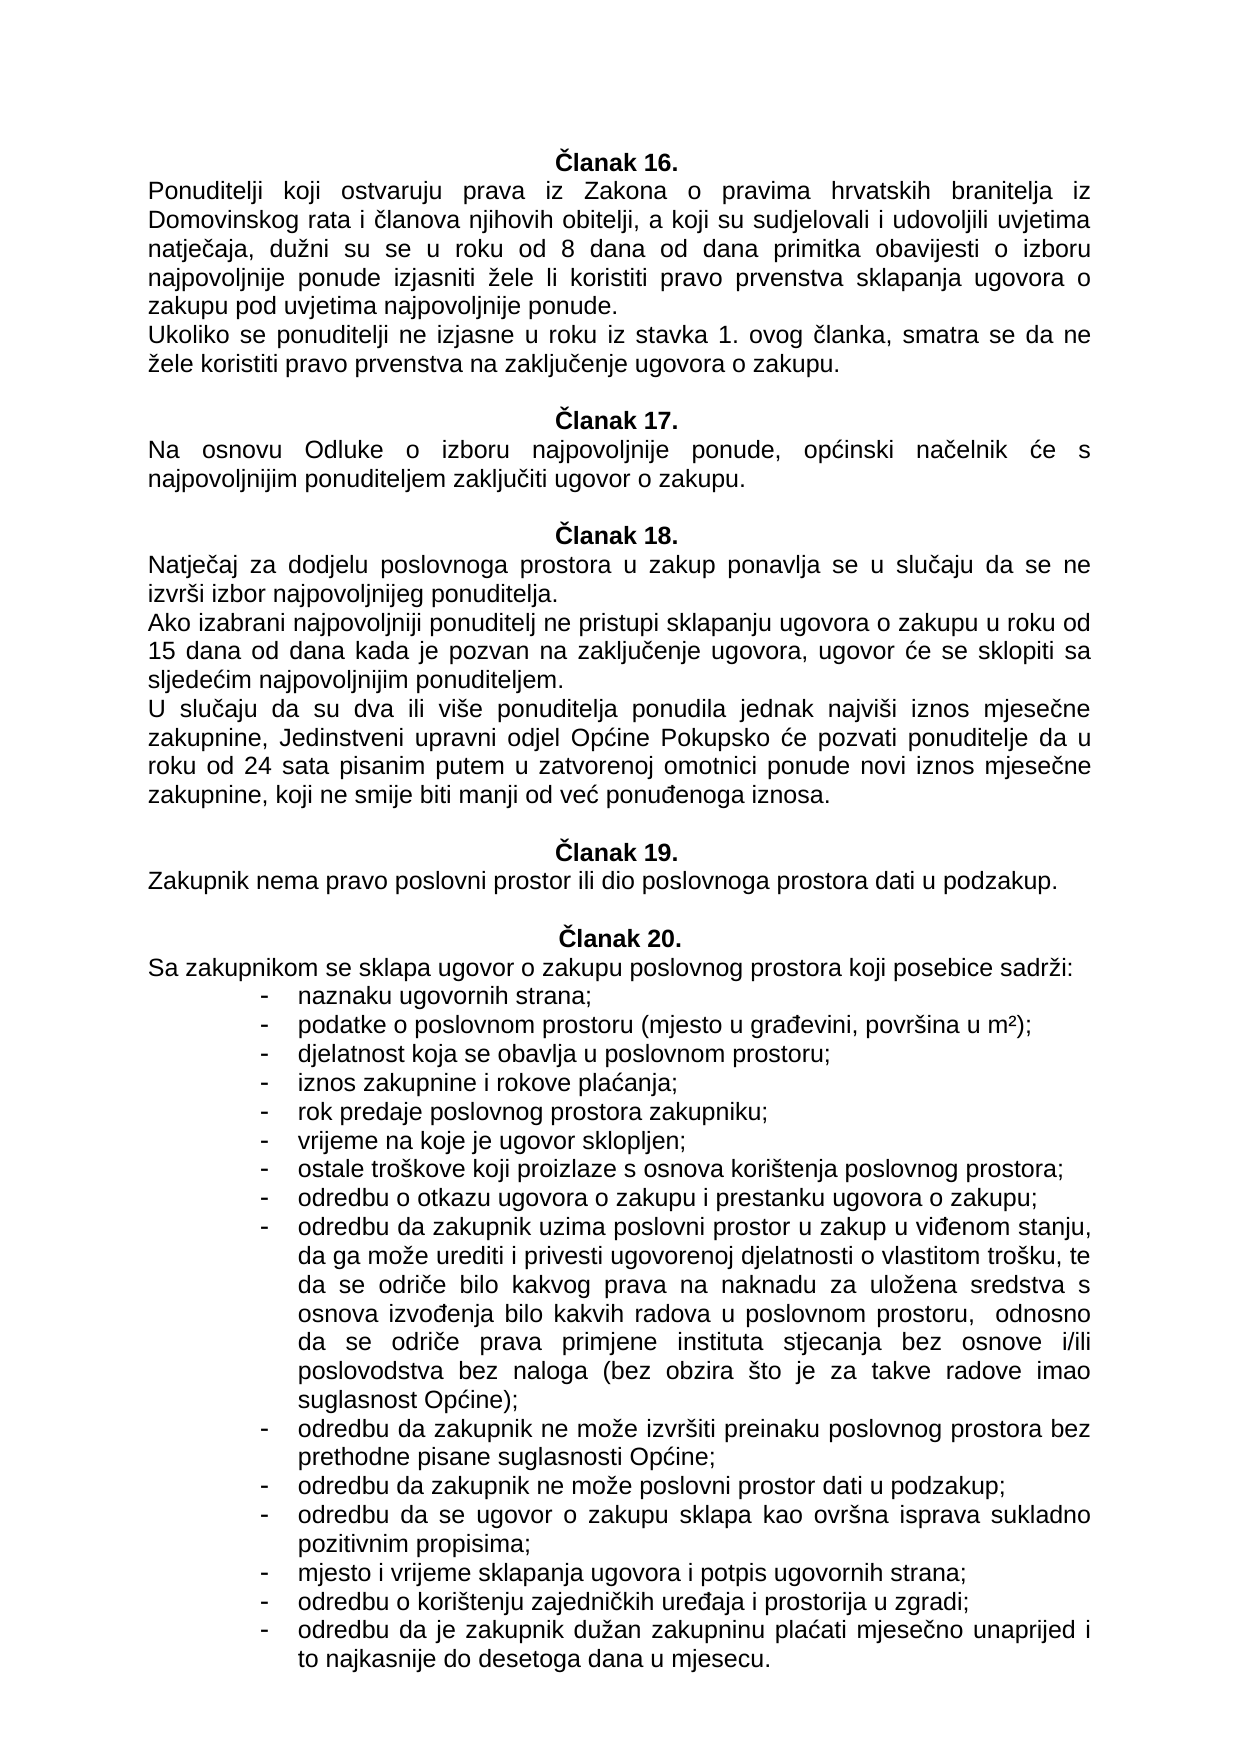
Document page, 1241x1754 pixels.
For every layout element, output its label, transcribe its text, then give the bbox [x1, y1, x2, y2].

text Ukoliko se ponuditelji ne izjasne u roku iz stavka 1. ovog članka, smatra se da ne žele koristiti pravo prvenstva na zaključenje ugovora o zakupu. [148, 320, 1093, 378]
list odredbu o otkazu ugovora o zakupu i prestanku ugovora o zakupu; [260, 1183, 1093, 1212]
list iznos zakupnine i rokove plaćanja; [260, 1068, 1093, 1097]
list ostale troškove koji proizlaze s osnova korištenja poslovnog prostora; [260, 1154, 1093, 1183]
list odredbu da zakupnik ne može izvršiti preinaku poslovnog prostora bez prethodne pisane suglasnosti Općine; [260, 1413, 1093, 1471]
text U slučaju da su dva ili više ponuditelja ponudila jednak najviši iznos mjesečne zakupnine, Jedinstveni upravni odjel Općine Pokupsko će pozvati ponuditelje da u roku od 24 sata pisanim putem u zatvorenoj omotnici ponude novi iznos mjesečne zakupnine, koji ne smije biti manji od već ponuđenoga iznosa. [148, 694, 1093, 809]
list odredbu da zakupnik uzima poslovni prostor u zakup u viđenom stanju, da ga može urediti i privesti ugovorenoj djelatnosti o vlastitom trošku, te da se odriče bilo kakvog prava na naknadu za uložena sredstva s osnova izvođenja bilo kakvih radova u poslovnom prostoru, odnosno da se odriče prava primjene instituta stjecanja bez osnove i/ili poslovodstva bez naloga (bez obzira što je za takve radove imao suglasnost Općine); [260, 1212, 1093, 1413]
list odredbu o korištenju zajedničkih uređaja i prostorija u zgradi; [260, 1586, 1093, 1615]
text Članak 18. [148, 521, 1093, 550]
text Ponuditelji koji ostvaruju prava iz Zakona o pravima hrvatskih branitelja iz Domovinskog rata i članova njihovih obitelji, a koji su sudjelovali i udovoljili uvjetima natječaja, dužni su se u roku od 8 dana od dana primitka obavijesti o izboru najpovoljnije ponude izjasniti žele li koristiti pravo prvenstva sklapanja ugovora o zakupu pod uvjetima najpovoljnije ponude. [148, 176, 1093, 320]
list naznaku ugovornih strana; [260, 981, 1093, 1010]
text Zakupnik nema pravo poslovni prostor ili dio poslovnoga prostora dati u podzakup. [148, 866, 1093, 895]
list mjesto i vrijeme sklapanja ugovora i potpis ugovornih strana; [260, 1558, 1093, 1586]
list djelatnost koja se obavlja u poslovnom prostoru; [260, 1039, 1093, 1068]
text Ako izabrani najpovoljniji ponuditelj ne pristupi sklapanju ugovora o zakupu u roku od 15 dana od dana kada je pozvan na zaključenje ugovora, ugovor će se sklopiti sa sljedećim najpovoljnijim ponuditeljem. [148, 608, 1093, 694]
list odredbu da se ugovor o zakupu sklapa kao ovršna isprava sukladno pozitivnim propisima; [260, 1500, 1093, 1558]
text Sa zakupnikom se sklapa ugovor o zakupu poslovnog prostora koji posebice sadrži: [148, 953, 1093, 981]
list podatke o poslovnom prostoru (mjesto u građevini, površina u m²); [260, 1010, 1093, 1039]
list vrijeme na koje je ugovor sklopljen; [260, 1126, 1093, 1154]
text Članak 20. [148, 924, 1093, 953]
text Članak 16. [148, 148, 1093, 176]
text Na osnovu Odluke o izboru najpovoljnije ponude, općinski načelnik će s najpovoljnijim ponuditeljem zaključiti ugovor o zakupu. [148, 435, 1093, 493]
text Članak 19. [148, 838, 1093, 866]
text Natječaj za dodjelu poslovnoga prostora u zakup ponavlja se u slučaju da se ne izvrši izbor najpovoljnijeg ponuditelja. [148, 550, 1093, 608]
list odredbu da je zakupnik dužan zakupninu plaćati mjesečno unaprijed i to najkasnije do desetoga dana u mjesecu. [260, 1615, 1093, 1673]
list odredbu da zakupnik ne može poslovni prostor dati u podzakup; [260, 1471, 1093, 1500]
list rok predaje poslovnog prostora zakupniku; [260, 1097, 1093, 1126]
text Članak 17. [148, 406, 1093, 435]
